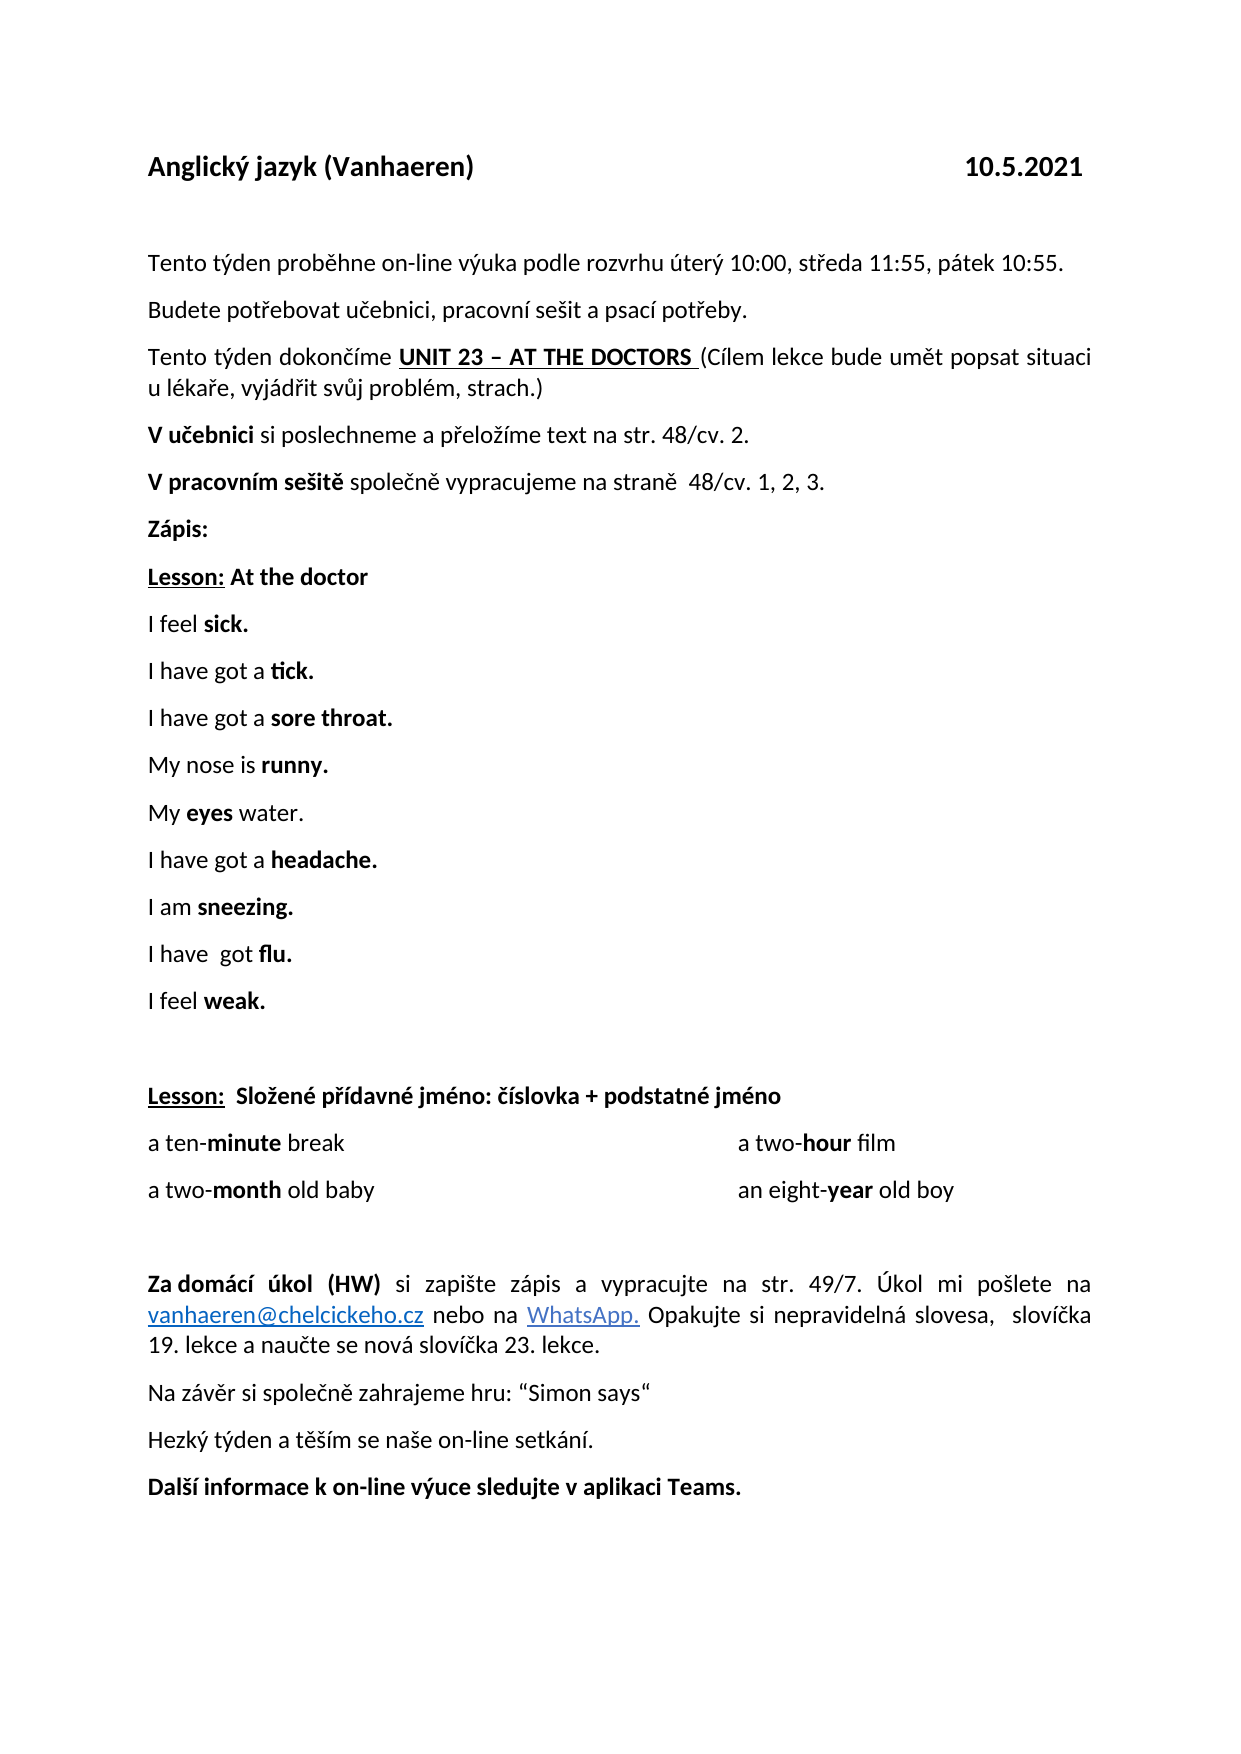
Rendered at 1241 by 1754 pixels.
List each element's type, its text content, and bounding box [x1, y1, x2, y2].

text I feel weak. [148, 985, 1093, 1016]
text V pracovním sešitě společně vypracujeme na straně 48/cv. 1, 2, 3. [148, 466, 1093, 497]
text a ten-minute break a two-hour film [148, 1127, 1093, 1157]
text Na závěr si společně zahrajeme hru: “Simon says“ [148, 1377, 1093, 1407]
text I have got a headache. [148, 844, 1093, 874]
text Lesson: Složené přídavné jméno: číslovka + podstatné jméno [148, 1080, 1093, 1110]
text Zápis: [148, 513, 1093, 544]
text Tento týden proběhne on-line výuka podle rozvrhu úterý 10:00, středa 11:55, pátek 10:55. [148, 247, 1093, 278]
text My eyes water. [148, 797, 1093, 827]
text Anglický jazyk (Vanhaeren) 10.5.2021 [148, 148, 1093, 183]
text Lesson: At the doctor [148, 561, 1093, 591]
text Za domácí úkol (HW) si zapište zápis a vypracujte na str. 49/7. Úkol mi pošlete na vanhaeren@chelcickeho.cz nebo na WhatsApp. Opakujte si nepravidelná slovesa, slovíčka 19. lekce a naučte se nová slovíčka 23. lekce. [148, 1268, 1093, 1360]
text My nose is runny. [148, 749, 1093, 780]
text I have got a tick. [148, 655, 1093, 686]
text a two-month old baby an eight-year old boy [148, 1174, 1093, 1205]
text I am sneezing. [148, 891, 1093, 922]
text Hezký týden a těším se naše on-line setkání. [148, 1424, 1093, 1454]
text Budete potřebovat učebnici, pracovní sešit a psací potřeby. [148, 294, 1093, 325]
text V učebnici si poslechneme a přeložíme text na str. 48/cv. 2. [148, 419, 1093, 450]
text Tento týden dokončíme UNIT 23 – AT THE DOCTORS (Cílem lekce bude umět popsat situaci u lékaře, vyjádřit svůj problém, strach.) [148, 341, 1093, 402]
text Další informace k on-line výuce sledujte v aplikaci Teams. [148, 1471, 1093, 1502]
text I have got a sore throat. [148, 702, 1093, 733]
text I feel sick. [148, 608, 1093, 638]
text I have got flu. [148, 938, 1093, 969]
